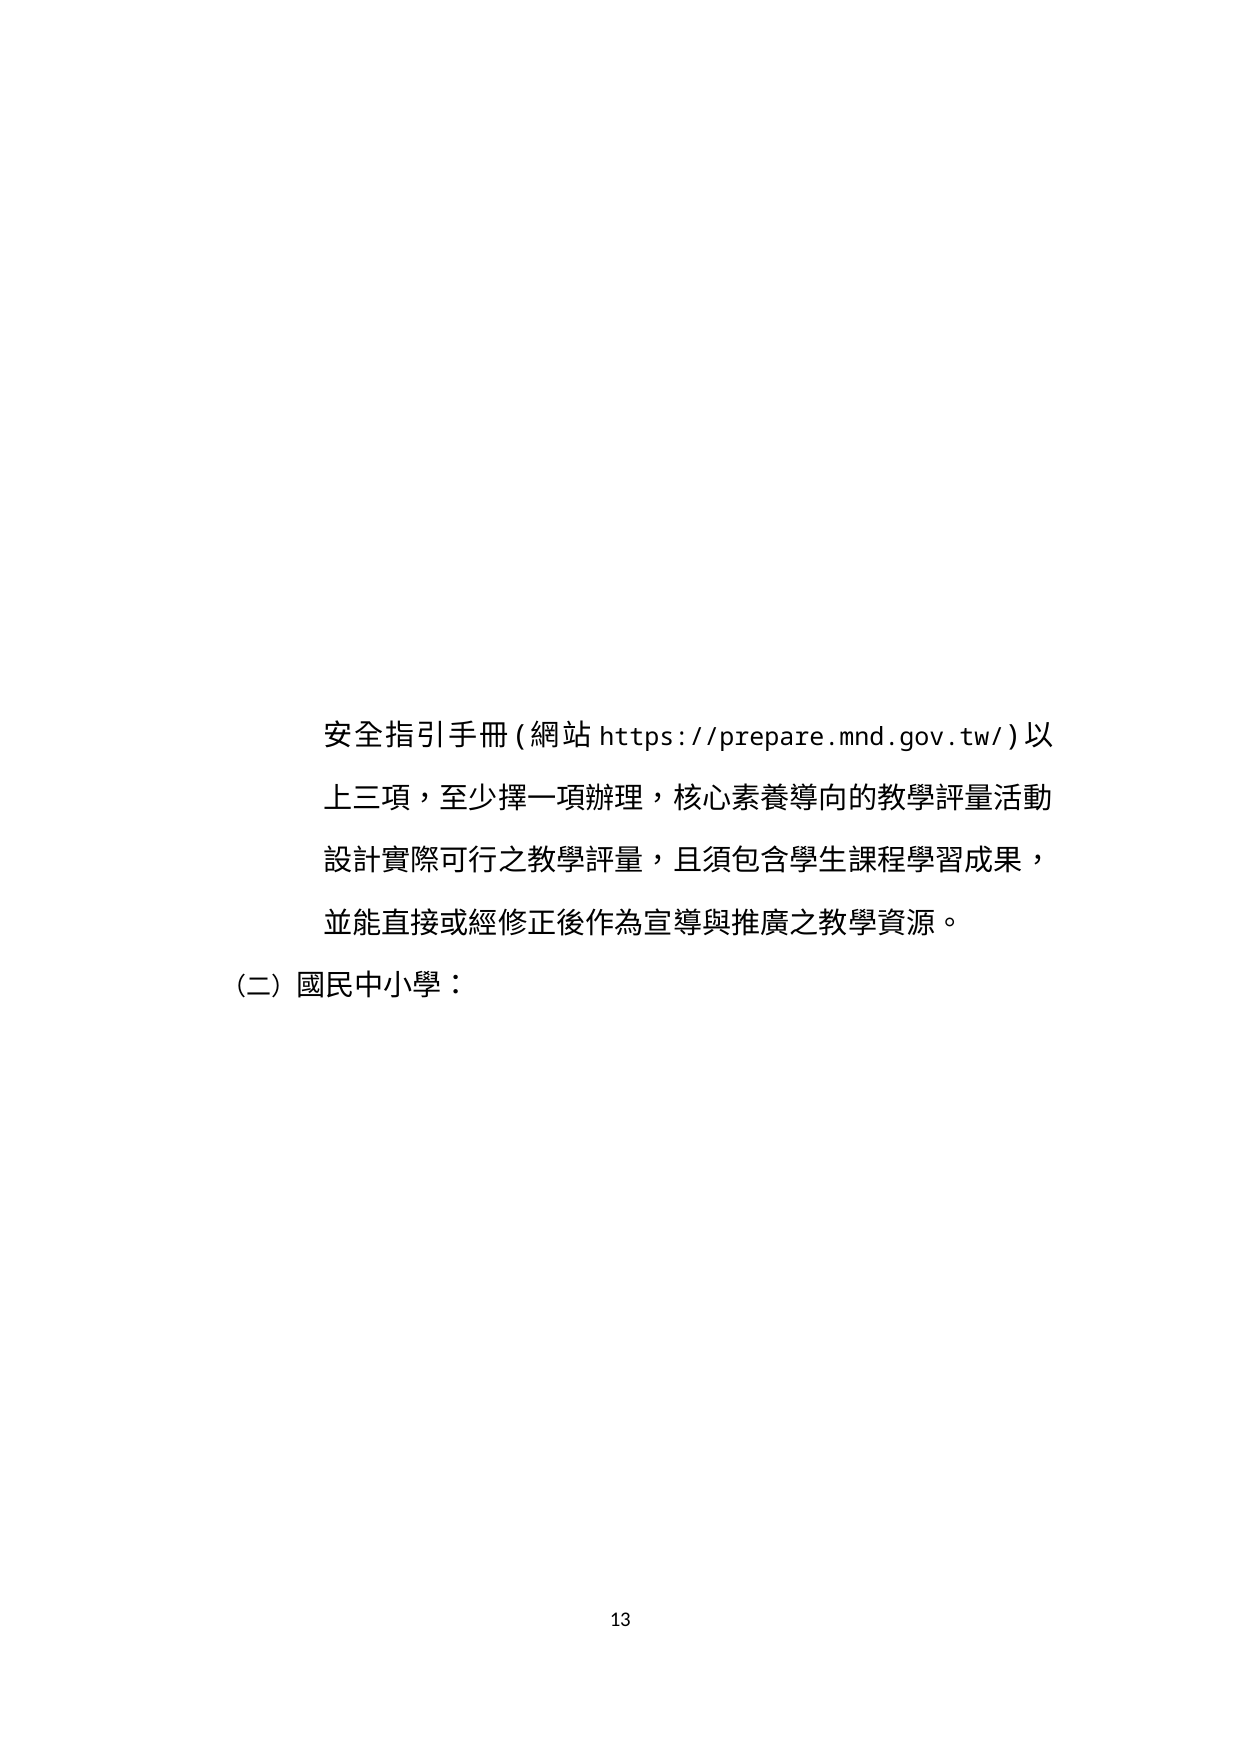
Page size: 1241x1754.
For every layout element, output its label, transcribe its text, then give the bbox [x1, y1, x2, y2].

list 主題內容應結合最新國防報告書、全社會韌性或臺灣全民安全指引手冊(網站https://prepare.mnd.gov.tw/)以上三項，至少擇一項辦理，核心素養導向的教學評量活動，設計實際可行之教學評量，且須包含學生課程學習成果，並能直接或經修正後作為宣導與推廣之教學資源。 [285, 691, 1053, 941]
list 國民中小學： [221, 941, 1053, 1004]
